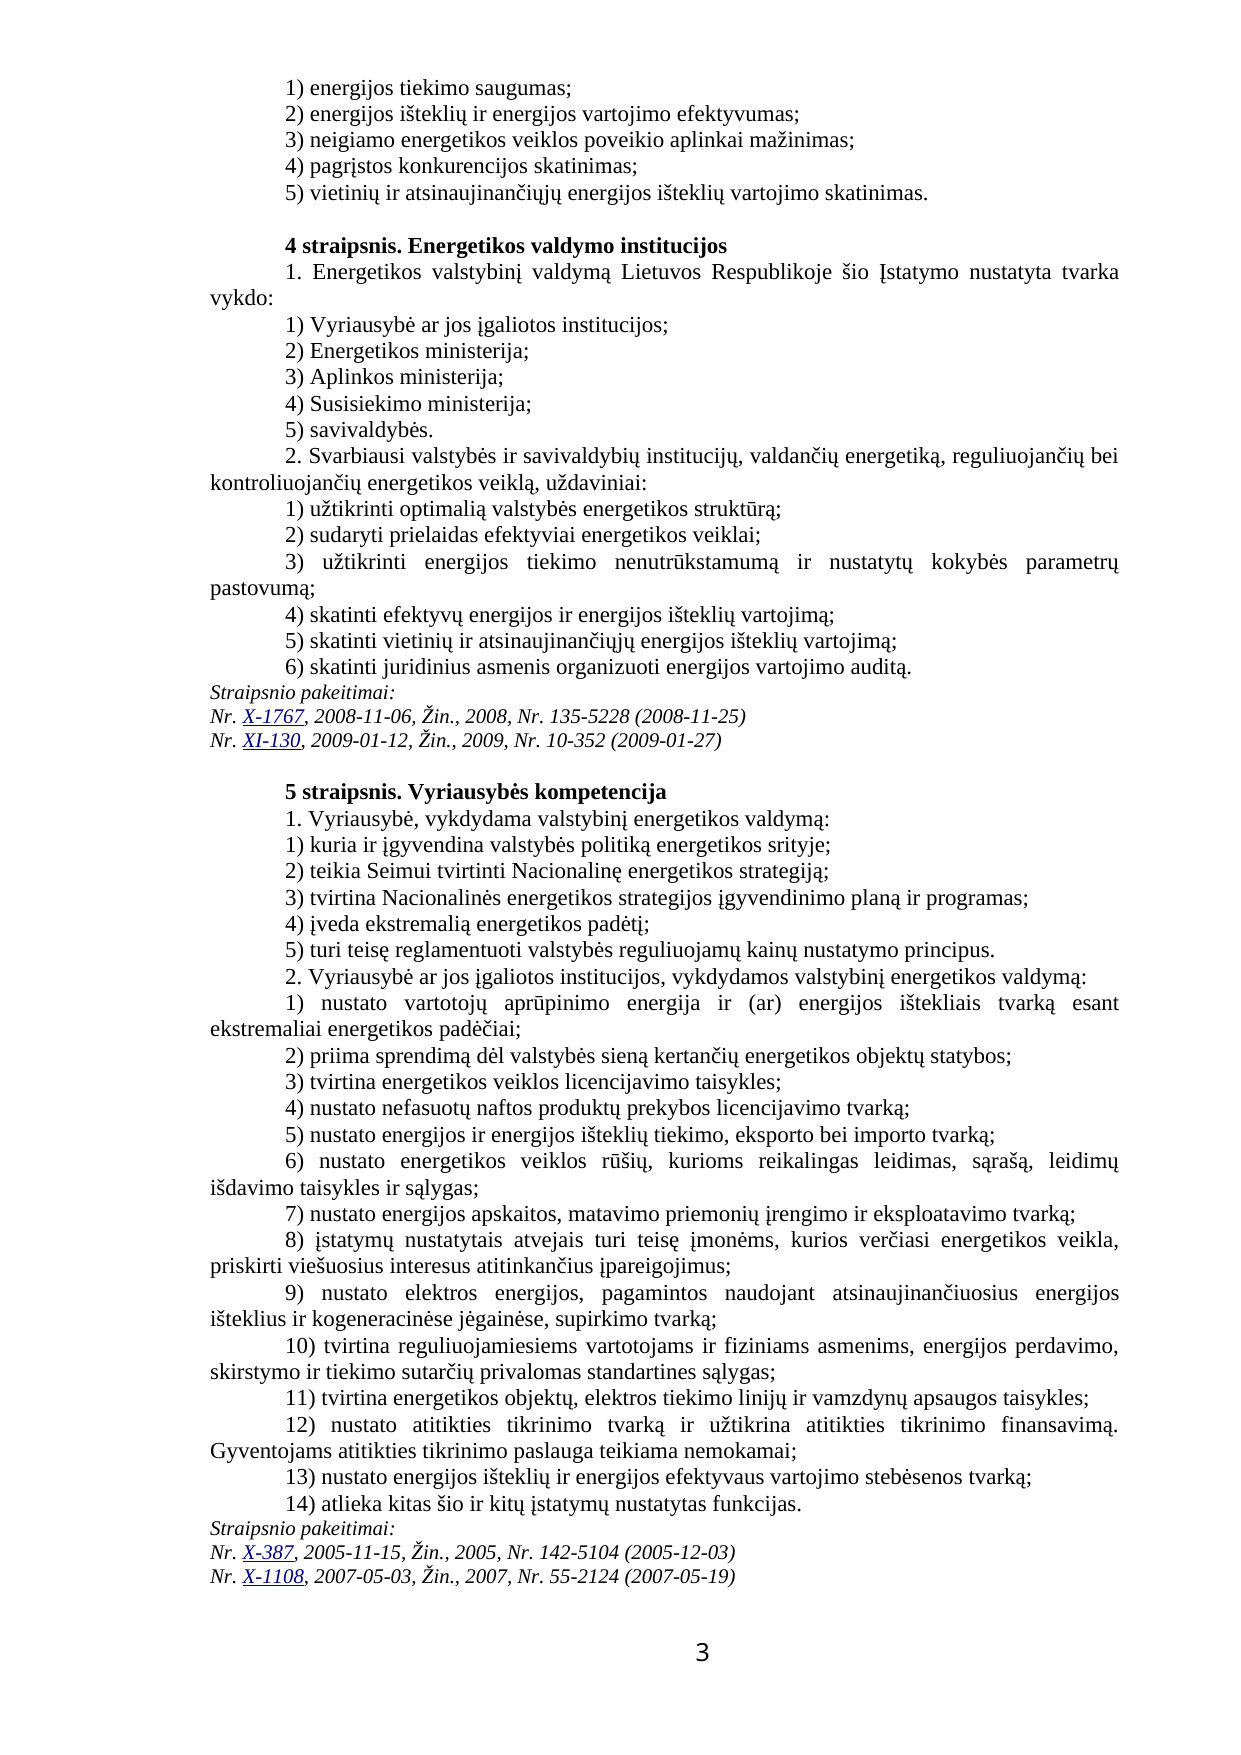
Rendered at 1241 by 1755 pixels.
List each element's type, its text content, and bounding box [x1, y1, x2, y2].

text 2) sudaryti prielaidas efektyviai energetikos veiklai; [210, 522, 1120, 548]
text 5) turi teisę reglamentuoti valstybės reguliuojamų kainų nustatymo principus. [210, 936, 1120, 963]
text 5) savivaldybės. [210, 416, 1120, 442]
text 5) vietinių ir atsinaujinančiųjų energijos išteklių vartojimo skatinimas. [210, 179, 1120, 205]
text Straipsnio pakeitimai: [210, 1516, 1120, 1540]
text Nr. X-387, 2005-11-15, Žin., 2005, Nr. 142-5104 (2005-12-03) [210, 1540, 1120, 1564]
text 1. Vyriausybė, vykdydama valstybinį energetikos valdymą: [210, 804, 1120, 831]
text 11) tvirtina energetikos objektų, elektros tiekimo linijų ir vamzdynų apsaugos taisykles; [210, 1384, 1120, 1411]
text 3) neigiamo energetikos veiklos poveikio aplinkai mažinimas; [210, 126, 1120, 153]
text 5 straipsnis. Vyriausybės kompetencija [210, 778, 1120, 804]
text 1. Energetikos valstybinį valdymą Lietuvos Respublikoje šio Įstatymo nustatyta tvarka vykdo: [210, 258, 1120, 311]
text 4) skatinti efektyvų energijos ir energijos išteklių vartojimą; [210, 601, 1120, 627]
text 2) energijos išteklių ir energijos vartojimo efektyvumas; [210, 100, 1120, 126]
text 5) skatinti vietinių ir atsinaujinančiųjų energijos išteklių vartojimą; [210, 627, 1120, 653]
text 2) priima sprendimą dėl valstybės sieną kertančių energetikos objektų statybos; [210, 1042, 1120, 1068]
text 1) Vyriausybė ar jos įgaliotos institucijos; [210, 311, 1120, 337]
text 1) kuria ir įgyvendina valstybės politiką energetikos srityje; [210, 831, 1120, 857]
text Nr. XI-130, 2009-01-12, Žin., 2009, Nr. 10-352 (2009-01-27) [210, 728, 1120, 752]
text 6) skatinti juridinius asmenis organizuoti energijos vartojimo auditą. [210, 653, 1120, 680]
text 6) nustato energetikos veiklos rūšių, kurioms reikalingas leidimas, sąrašą, leidimų išdavimo taisykles ir sąlygas; [210, 1147, 1120, 1200]
text 3) tvirtina Nacionalinės energetikos strategijos įgyvendinimo planą ir programas; [210, 884, 1120, 910]
text 4 straipsnis. Energetikos valdymo institucijos [210, 232, 1120, 258]
text 2. Vyriausybė ar jos įgaliotos institucijos, vykdydamos valstybinį energetikos valdymą: [210, 963, 1120, 989]
text 4) pagrįstos konkurencijos skatinimas; [210, 153, 1120, 179]
text 1) užtikrinti optimalią valstybės energetikos struktūrą; [210, 495, 1120, 522]
text 4) nustato nefasuotų naftos produktų prekybos licencijavimo tvarką; [210, 1094, 1120, 1121]
text 7) nustato energijos apskaitos, matavimo priemonių įrengimo ir eksploatavimo tvarką; [210, 1200, 1120, 1226]
text 2) Energetikos ministerija; [210, 337, 1120, 363]
text 12) nustato atitikties tikrinimo tvarką ir užtikrina atitikties tikrinimo finansavimą. Gyventojams atitikties tikrinimo paslauga teikiama nemokamai; [210, 1411, 1120, 1463]
text 10) tvirtina reguliuojamiesiems vartotojams ir fiziniams asmenims, energijos perdavimo, skirstymo ir tiekimo sutarčių privalomas standartines sąlygas; [210, 1332, 1120, 1384]
text 14) atlieka kitas šio ir kitų įstatymų nustatytas funkcijas. [210, 1490, 1120, 1516]
text 13) nustato energijos išteklių ir energijos efektyvaus vartojimo stebėsenos tvarką; [210, 1463, 1120, 1490]
text Nr. X-1108, 2007-05-03, Žin., 2007, Nr. 55-2124 (2007-05-19) [210, 1564, 1120, 1588]
text 3) tvirtina energetikos veiklos licencijavimo taisykles; [210, 1068, 1120, 1094]
text 4) įveda ekstremalią energetikos padėtį; [210, 910, 1120, 936]
text 1) energijos tiekimo saugumas; [210, 73, 1120, 100]
text 3) Aplinkos ministerija; [210, 363, 1120, 390]
text 5) nustato energijos ir energijos išteklių tiekimo, eksporto bei importo tvarką; [210, 1121, 1120, 1147]
text 4) Susisiekimo ministerija; [210, 390, 1120, 416]
text 2) teikia Seimui tvirtinti Nacionalinę energetikos strategiją; [210, 857, 1120, 884]
text 9) nustato elektros energijos, pagamintos naudojant atsinaujinančiuosius energijos išteklius ir kogeneracinėse jėgainėse, supirkimo tvarką; [210, 1279, 1120, 1332]
text Nr. X-1767, 2008-11-06, Žin., 2008, Nr. 135-5228 (2008-11-25) [210, 704, 1120, 728]
text 2. Svarbiausi valstybės ir savivaldybių institucijų, valdančių energetiką, reguliuojančių bei kontroliuojančių energetikos veiklą, uždaviniai: [210, 442, 1120, 495]
text 1) nustato vartotojų aprūpinimo energija ir (ar) energijos ištekliais tvarką esant ekstremaliai energetikos padėčiai; [210, 989, 1120, 1042]
text 8) įstatymų nustatytais atvejais turi teisę įmonėms, kurios verčiasi energetikos veikla, priskirti viešuosius interesus atitinkančius įpareigojimus; [210, 1226, 1120, 1279]
text Straipsnio pakeitimai: [210, 680, 1120, 704]
text 3) užtikrinti energijos tiekimo nenutrūkstamumą ir nustatytų kokybės parametrų pastovumą; [210, 548, 1120, 601]
